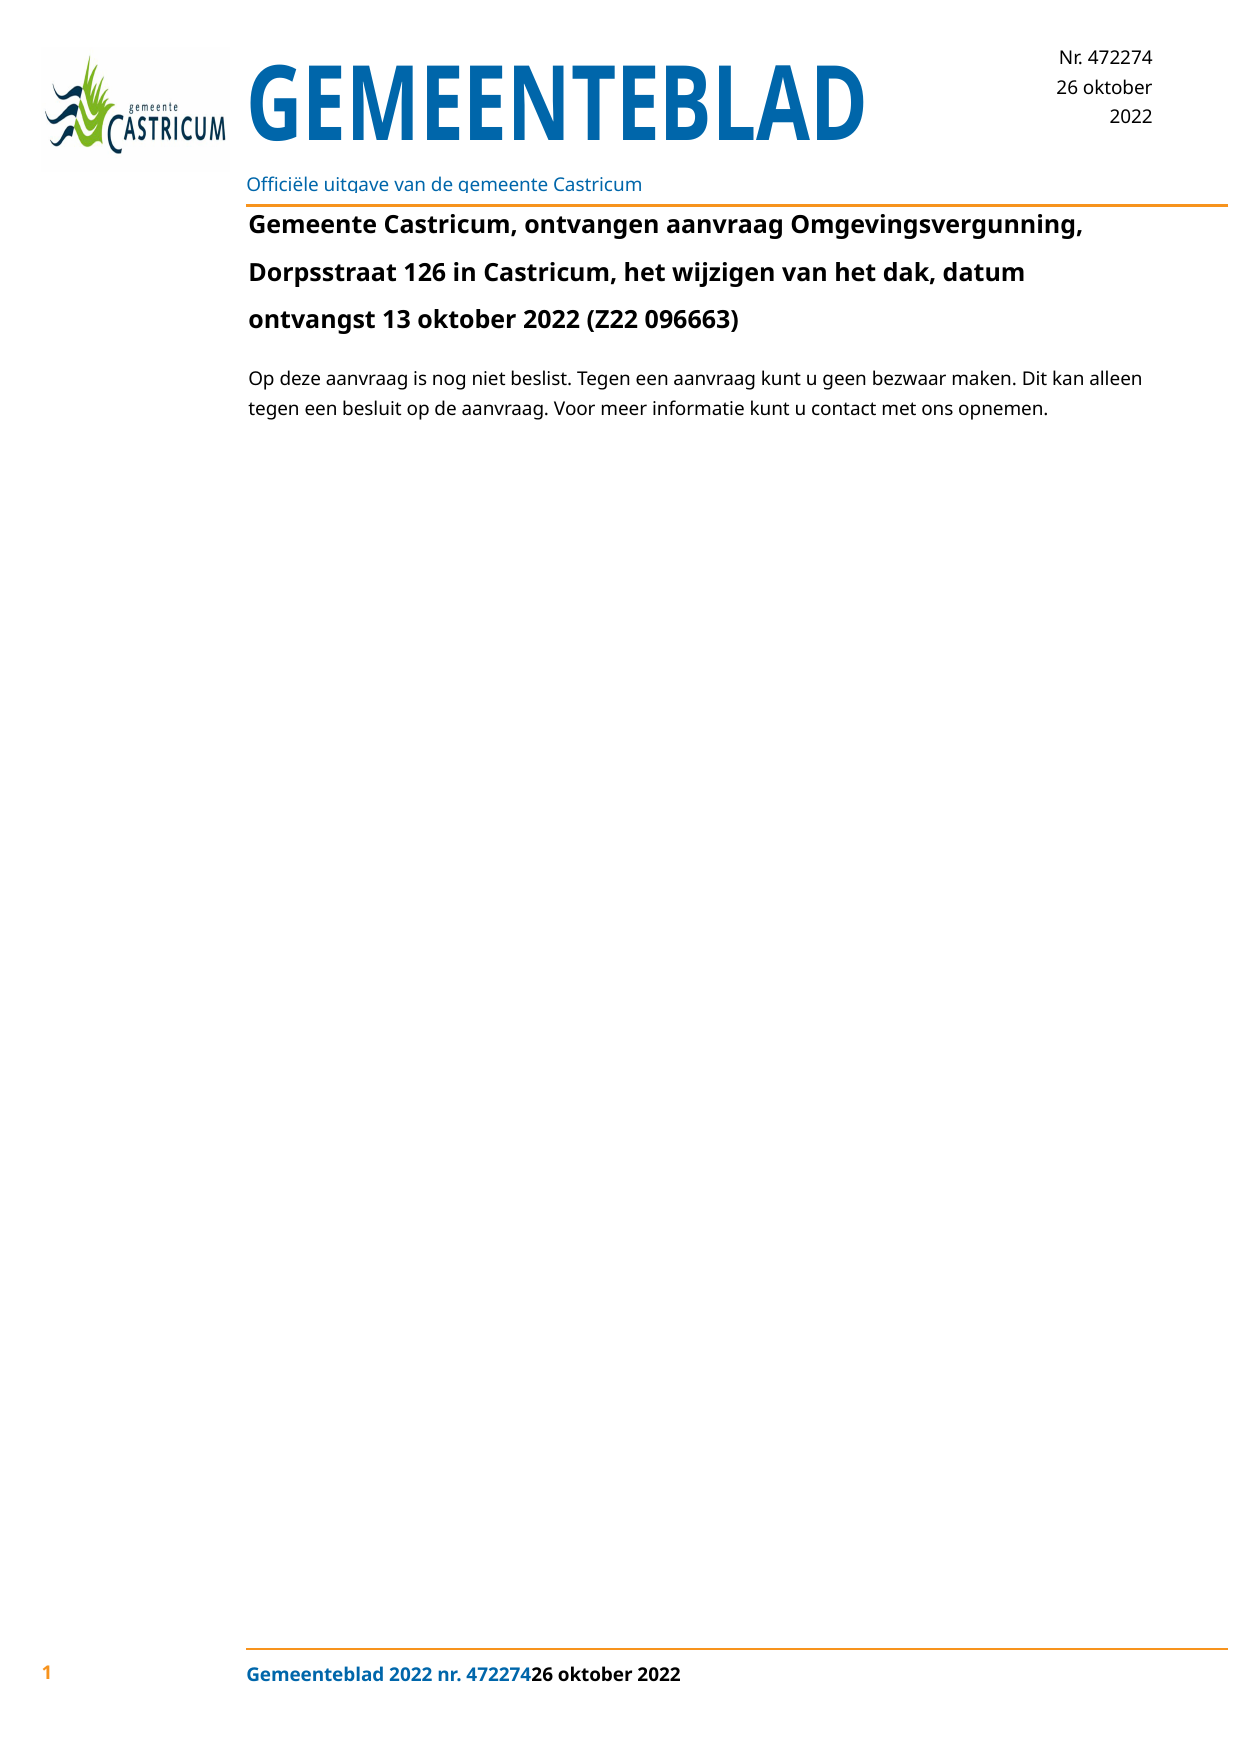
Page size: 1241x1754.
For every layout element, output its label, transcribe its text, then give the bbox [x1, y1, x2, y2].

text Gemeente Castricum, ontvangen aanvraag Omgevingsvergunning, Dorpsstraat 126 in Castricum, het wijzigen van het dak, datum ontvangst 13 oktober 2022 (Z22 096663) [248, 207, 1152, 336]
text Op deze aanvraag is nog niet beslist. Tegen een aanvraag kunt u geen bezwaar maken. Dit kan alleen tegen een besluit op de aanvraag. Voor meer informatie kunt u contact met ons opnemen. [248, 366, 1152, 421]
picture [41, 47, 231, 172]
